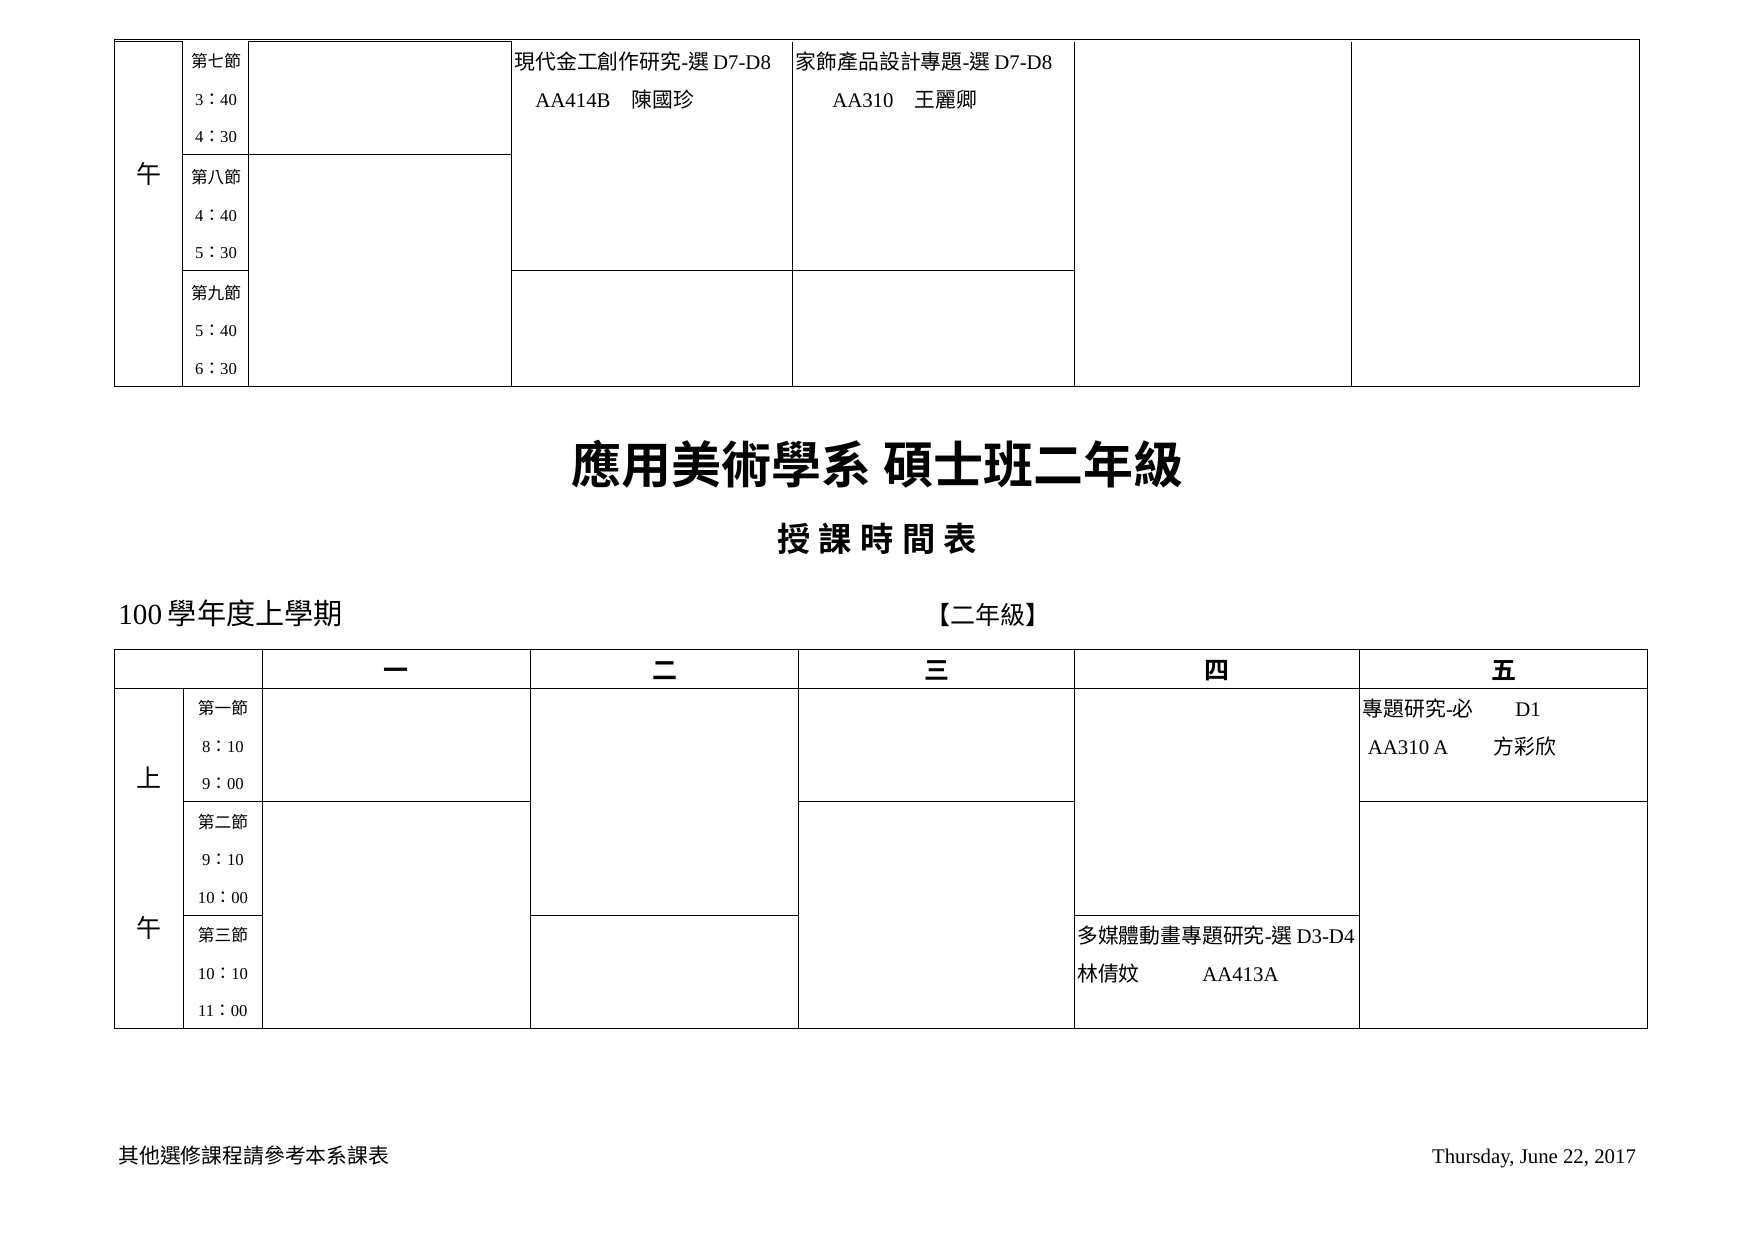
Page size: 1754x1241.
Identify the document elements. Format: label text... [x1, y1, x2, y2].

table_cell 現代金工創作研究-選D7-D8 AA414B 陳國珍 [511, 40, 793, 270]
table_header 三 [799, 650, 1074, 688]
table_cell [531, 916, 798, 1028]
table_cell [799, 802, 1074, 1028]
table_cell 第三節 10：10 11：00 [184, 916, 262, 1028]
text 100學年度上學期 【二年級】 [118, 574, 1636, 649]
table_cell [1360, 802, 1647, 1028]
table_cell 專題研究-必 D1 AA310 A 方彩欣 [1360, 689, 1647, 801]
table_cell 家飾產品設計專題-選D7-D8 AA310 王麗卿 [793, 40, 1074, 270]
table_header 一 [263, 650, 530, 688]
table_cell 多媒體動畫專題研究-選D3-D4 林倩妏 AA413A [1075, 916, 1359, 1028]
table_header 二 [531, 650, 798, 688]
table_cell [1075, 689, 1359, 915]
table_cell 第九節 5：40 6：30 [183, 271, 248, 386]
table_cell 午 [115, 42, 182, 386]
text 授 課 時 間 表 [118, 499, 1636, 574]
table_cell [263, 802, 530, 1028]
table_cell [1074, 40, 1351, 386]
table_cell [249, 42, 511, 154]
text 應用美術學系 碩士班二年級 [118, 424, 1636, 499]
table_cell 第一節 8：10 9：00 [184, 689, 262, 801]
table_cell [263, 689, 530, 801]
table_cell 第二節 9：10 10：00 [184, 802, 262, 915]
table_cell 第八節 4：40 5：30 [183, 155, 248, 270]
table_header 五 [1360, 650, 1647, 688]
table_cell [531, 689, 798, 915]
table_cell [799, 689, 1074, 801]
table_cell 第七節 3：40 4：30 [183, 40, 249, 154]
table_cell 上 午 [115, 689, 183, 1028]
table_cell [249, 155, 511, 386]
table_cell [1351, 40, 1639, 386]
table_header 四 [1075, 650, 1359, 688]
table_cell [512, 271, 792, 386]
table_header [115, 650, 262, 688]
table_cell [793, 271, 1074, 386]
